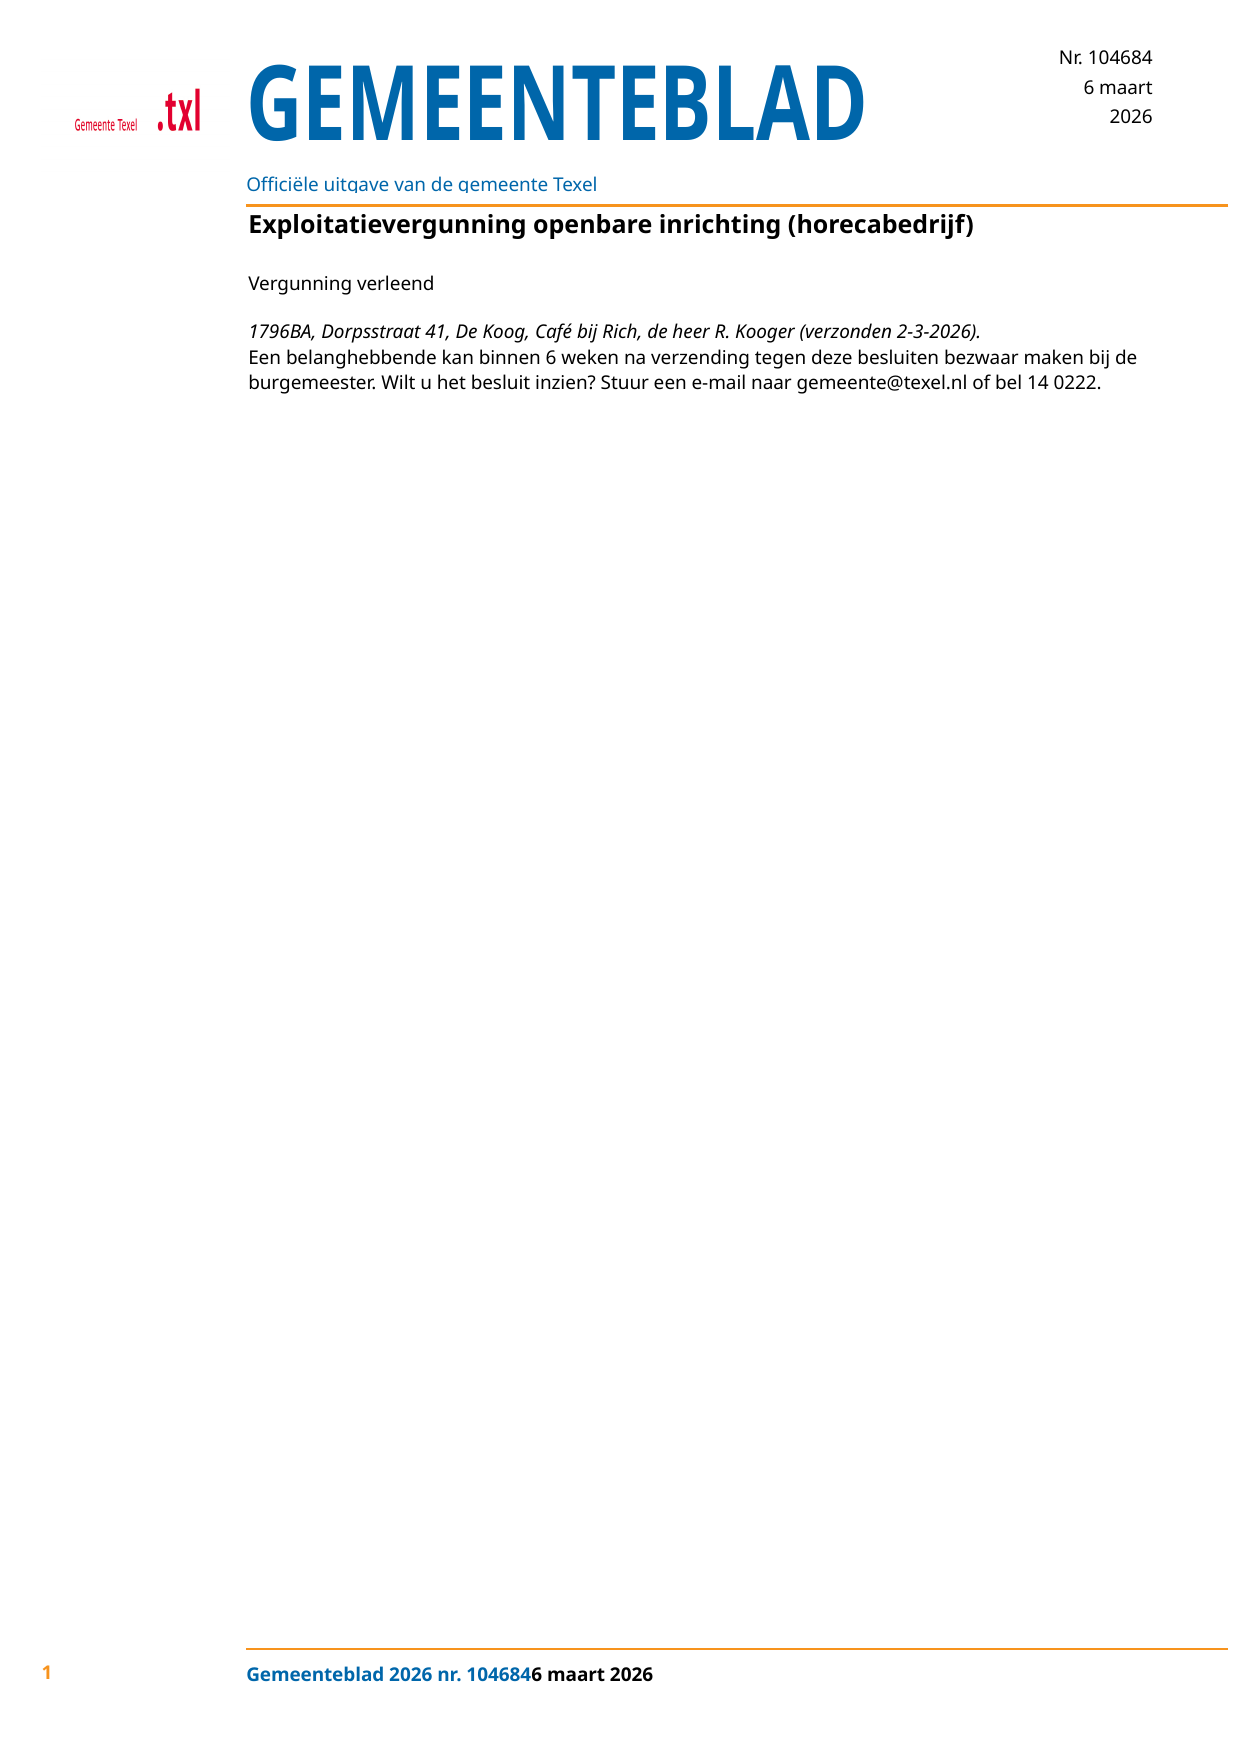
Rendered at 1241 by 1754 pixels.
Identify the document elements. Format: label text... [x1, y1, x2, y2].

text Een belanghebbende kan binnen 6 weken na verzending tegen deze besluiten bezwaar maken bij de burgemeester. Wilt u het besluit inzien? Stuur een e-mail naar gemeente@texel.nl of bel 14 0222. [248, 344, 1152, 395]
text Vergunning verleend [248, 270, 1152, 296]
text 1796BA, Dorpsstraat 41, De Koog, Café bij Rich, de heer R. Kooger (verzonden 2-3-2026). [248, 318, 1152, 344]
text Exploitatievergunning openbare inrichting (horecabedrijf) [248, 207, 1152, 241]
picture [41, 47, 231, 172]
